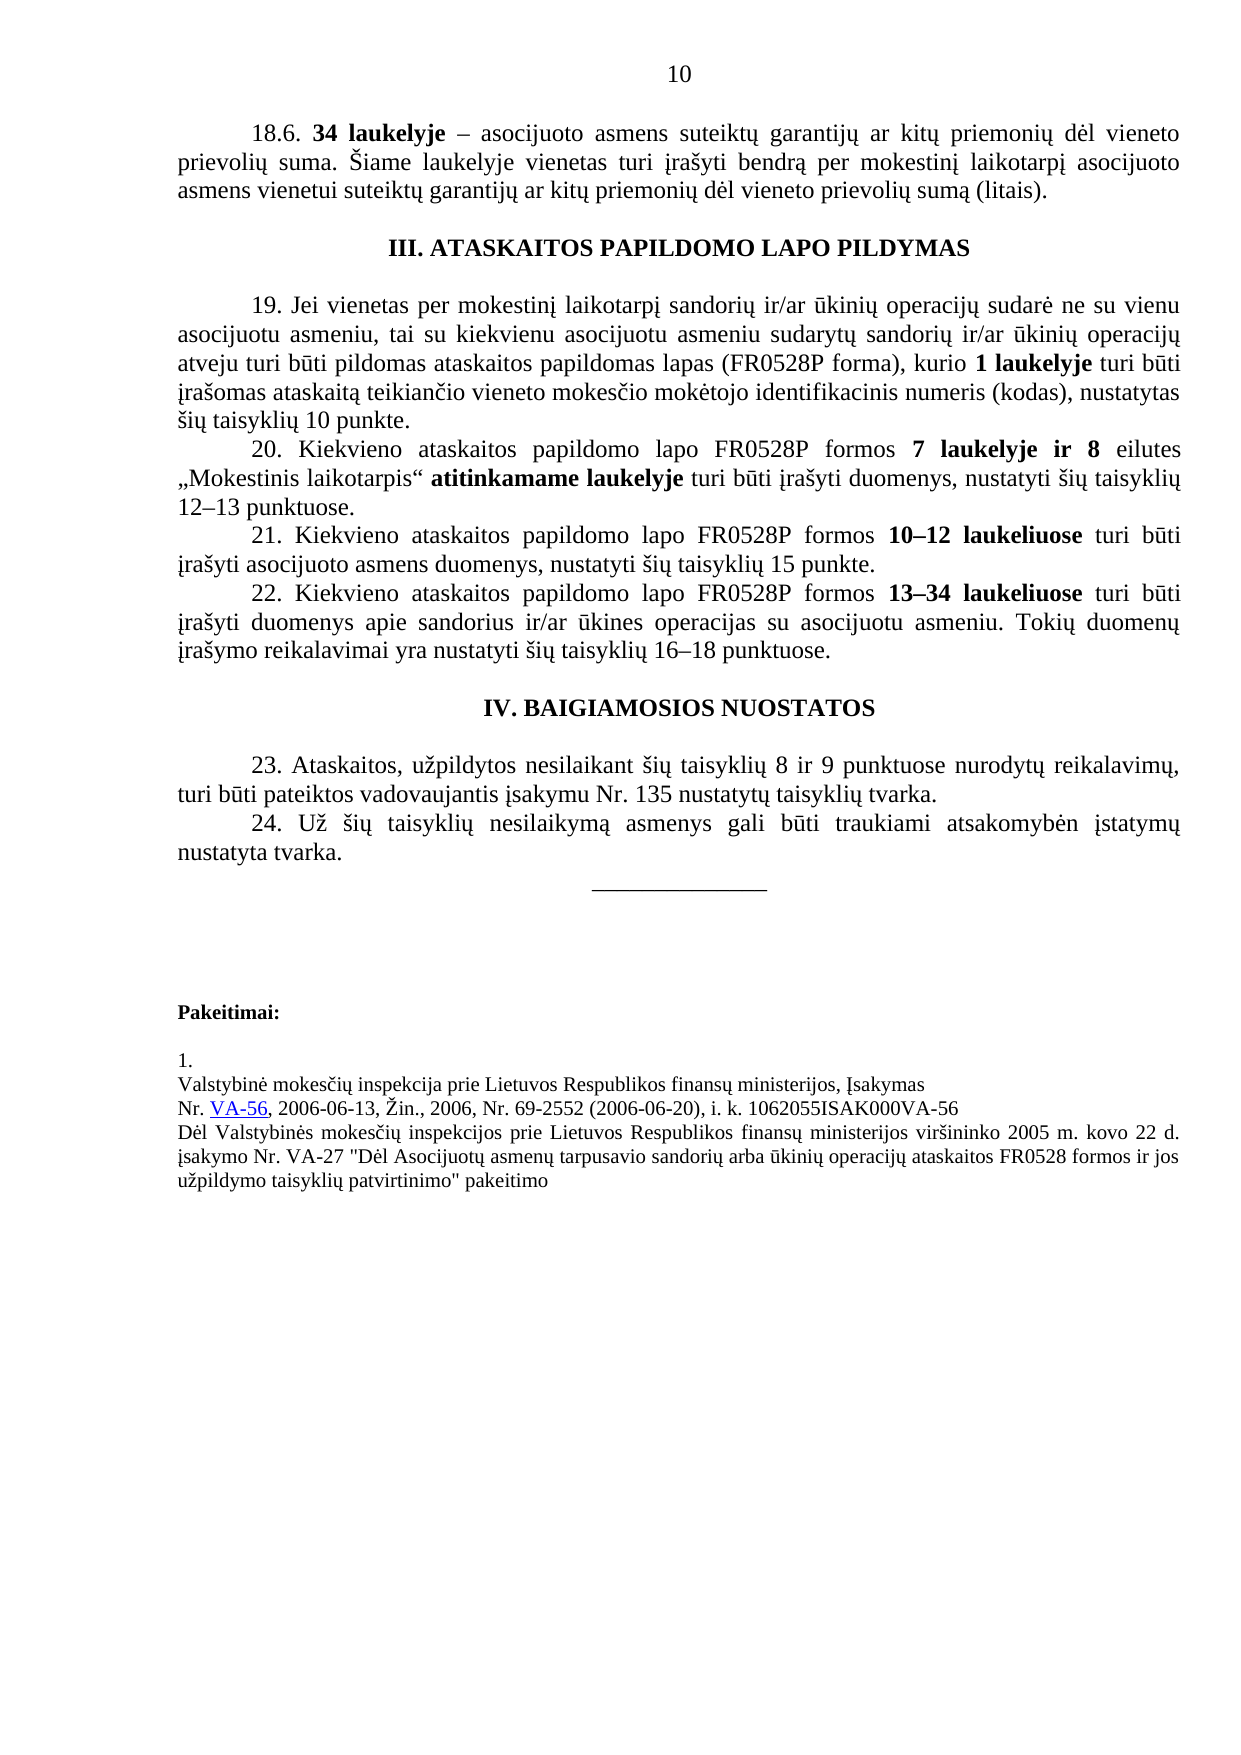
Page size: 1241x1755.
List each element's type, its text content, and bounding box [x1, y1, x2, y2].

text 23. Ataskaitos, užpildytos nesilaikant šių taisyklių 8 ir 9 punktuose nurodytų reikalavimų, turi būti pateiktos vadovaujantis įsakymu Nr. 135 nustatytų taisyklių tvarka. [177, 751, 1181, 808]
text 1. [177, 1048, 1181, 1072]
text 22. Kiekvieno ataskaitos papildomo lapo FR0528P formos 13–34 laukeliuose turi būti įrašyti duomenys apie sandorius ir/ar ūkines operacijas su asocijuotu asmeniu. Tokių duomenų įrašymo reikalavimai yra nustatyti šių taisyklių 16–18 punktuose. [177, 578, 1181, 664]
text III. ATASKAITOS PAPILDOMO LAPO PILDYMAS [177, 233, 1181, 262]
text Dėl Valstybinės mokesčių inspekcijos prie Lietuvos Respublikos finansų ministerijos viršininko 2005 m. kovo 22 d. įsakymo Nr. VA-27 "Dėl Asocijuotų asmenų tarpusavio sandorių arba ūkinių operacijų ataskaitos FR0528 formos ir jos užpildymo taisyklių patvirtinimo" pakeitimo [177, 1120, 1181, 1192]
text 19. Jei vienetas per mokestinį laikotarpį sandorių ir/ar ūkinių operacijų sudarė ne su vienu asocijuotu asmeniu, tai su kiekvienu asocijuotu asmeniu sudarytų sandorių ir/ar ūkinių operacijų atveju turi būti pildomas ataskaitos papildomas lapas (FR0528P forma), kurio 1 laukelyje turi būti įrašomas ataskaitą teikiančio vieneto mokesčio mokėtojo identifikacinis numeris (kodas), nustatytas šių taisyklių 10 punkte. [177, 291, 1181, 434]
text 18.6. 34 laukelyje – asocijuoto asmens suteiktų garantijų ar kitų priemonių dėl vieneto prievolių suma. Šiame laukelyje vienetas turi įrašyti bendrą per mokestinį laikotarpį asocijuoto asmens vienetui suteiktų garantijų ar kitų priemonių dėl vieneto prievolių sumą (litais). [177, 118, 1181, 204]
text 24. Už šių taisyklių nesilaikymą asmenys gali būti traukiami atsakomybėn įstatymų nustatyta tvarka. [177, 808, 1181, 866]
text Valstybinė mokesčių inspekcija prie Lietuvos Respublikos finansų ministerijos, Įsakymas [177, 1072, 1181, 1096]
text ______________ [177, 866, 1181, 894]
text 20. Kiekvieno ataskaitos papildomo lapo FR0528P formos 7 laukelyje ir 8 eilutes „Mokestinis laikotarpis“ atitinkamame laukelyje turi būti įrašyti duomenys, nustatyti šių taisyklių 12–13 punktuose. [177, 434, 1181, 521]
text Pakeitimai: [177, 1000, 1181, 1024]
text Nr. VA-56, 2006-06-13, Žin., 2006, Nr. 69-2552 (2006-06-20), i. k. 1062055ISAK000VA-56 [177, 1096, 1181, 1120]
text IV. BAIGIAMOSIOS NUOSTATOS [177, 693, 1181, 722]
text 21. Kiekvieno ataskaitos papildomo lapo FR0528P formos 10–12 laukeliuose turi būti įrašyti asocijuoto asmens duomenys, nustatyti šių taisyklių 15 punkte. [177, 521, 1181, 578]
